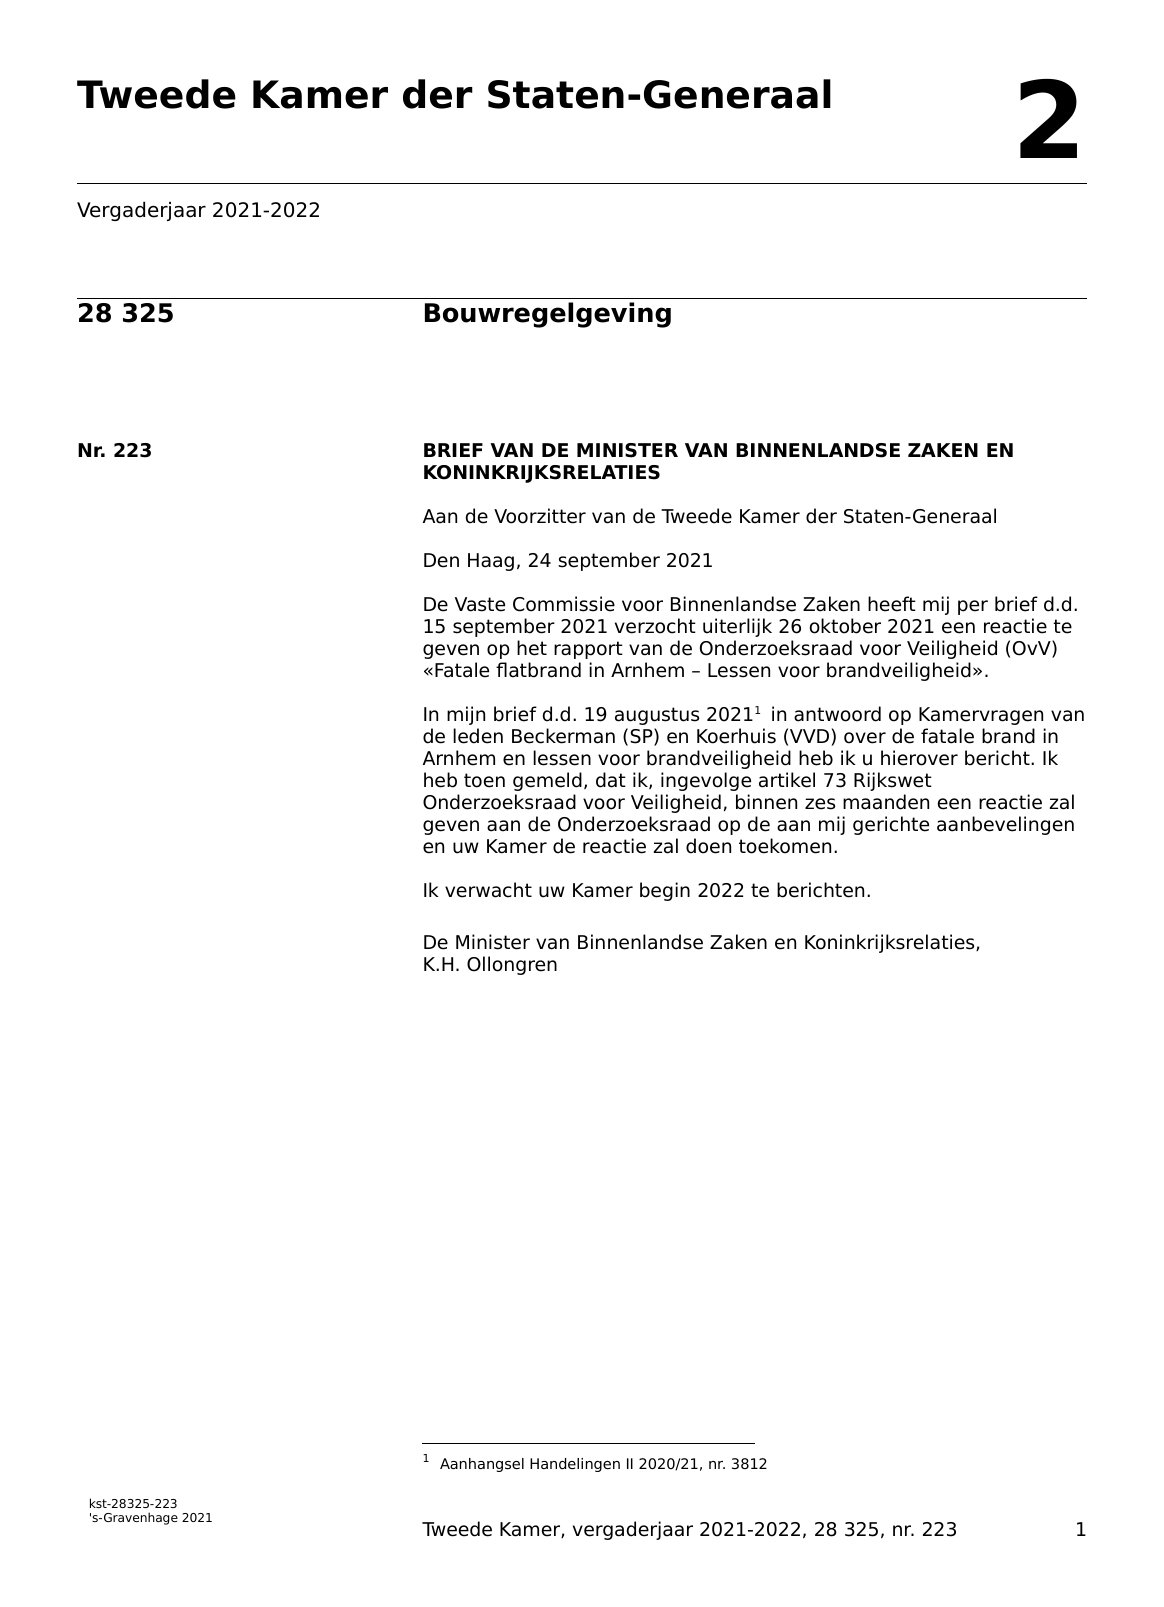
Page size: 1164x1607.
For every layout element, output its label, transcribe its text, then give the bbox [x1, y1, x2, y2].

text De Minister van Binnenlandse Zaken en Koninkrijksrelaties, K.H. Ollongren [422, 932, 1087, 976]
text De Vaste Commissie voor Binnenlandse Zaken heeft mij per brief d.d. 15 september 2021 verzocht uiterlijk 26 oktober 2021 een reactie te geven op het rapport van de Onderzoeksraad voor Veiligheid (OvV) «Fatale flatbrand in Arnhem – Lessen voor brandveiligheid». [422, 594, 1087, 682]
table_cell Vergaderjaar 2021-2022 [77, 184, 1087, 298]
text kst-28325-223 [88, 1497, 323, 1511]
table_header Tweede Kamer der Staten-Generaal [77, 59, 886, 183]
text Aanhangsel Handelingen II 2020/21, nr. 3812 [422, 1452, 1087, 1474]
text Aan de Voorzitter van de Tweede Kamer der Staten-Generaal [422, 506, 1087, 528]
table_header 2 [886, 59, 1087, 183]
text In mijn brief d.d. 19 augustus 2021 in antwoord op Kamervragen van de leden Beckerman (SP) en Koerhuis (VVD) over de fatale brand in Arnhem en lessen voor brandveiligheid heb ik u hierover bericht. Ik heb toen gemeld, dat ik, ingevolge artikel 73 Rijkswet Onderzoeksraad voor Veiligheid, binnen zes maanden een reactie zal geven aan de Onderzoeksraad op de aan mij gerichte aanbevelingen en uw Kamer de reactie zal doen toekomen. [422, 704, 1087, 858]
text 's-Gravenhage 2021 [88, 1511, 323, 1525]
subtitle Nr. 223 BRIEF VAN DE MINISTER VAN BINNENLANDSE ZAKEN EN KONINKRIJKSRELATIES [77, 440, 1087, 484]
text Ik verwacht uw Kamer begin 2022 te berichten. [422, 880, 1087, 902]
subtitle 28 325 Bouwregelgeving [77, 299, 1087, 329]
text Den Haag, 24 september 2021 [422, 550, 1087, 572]
